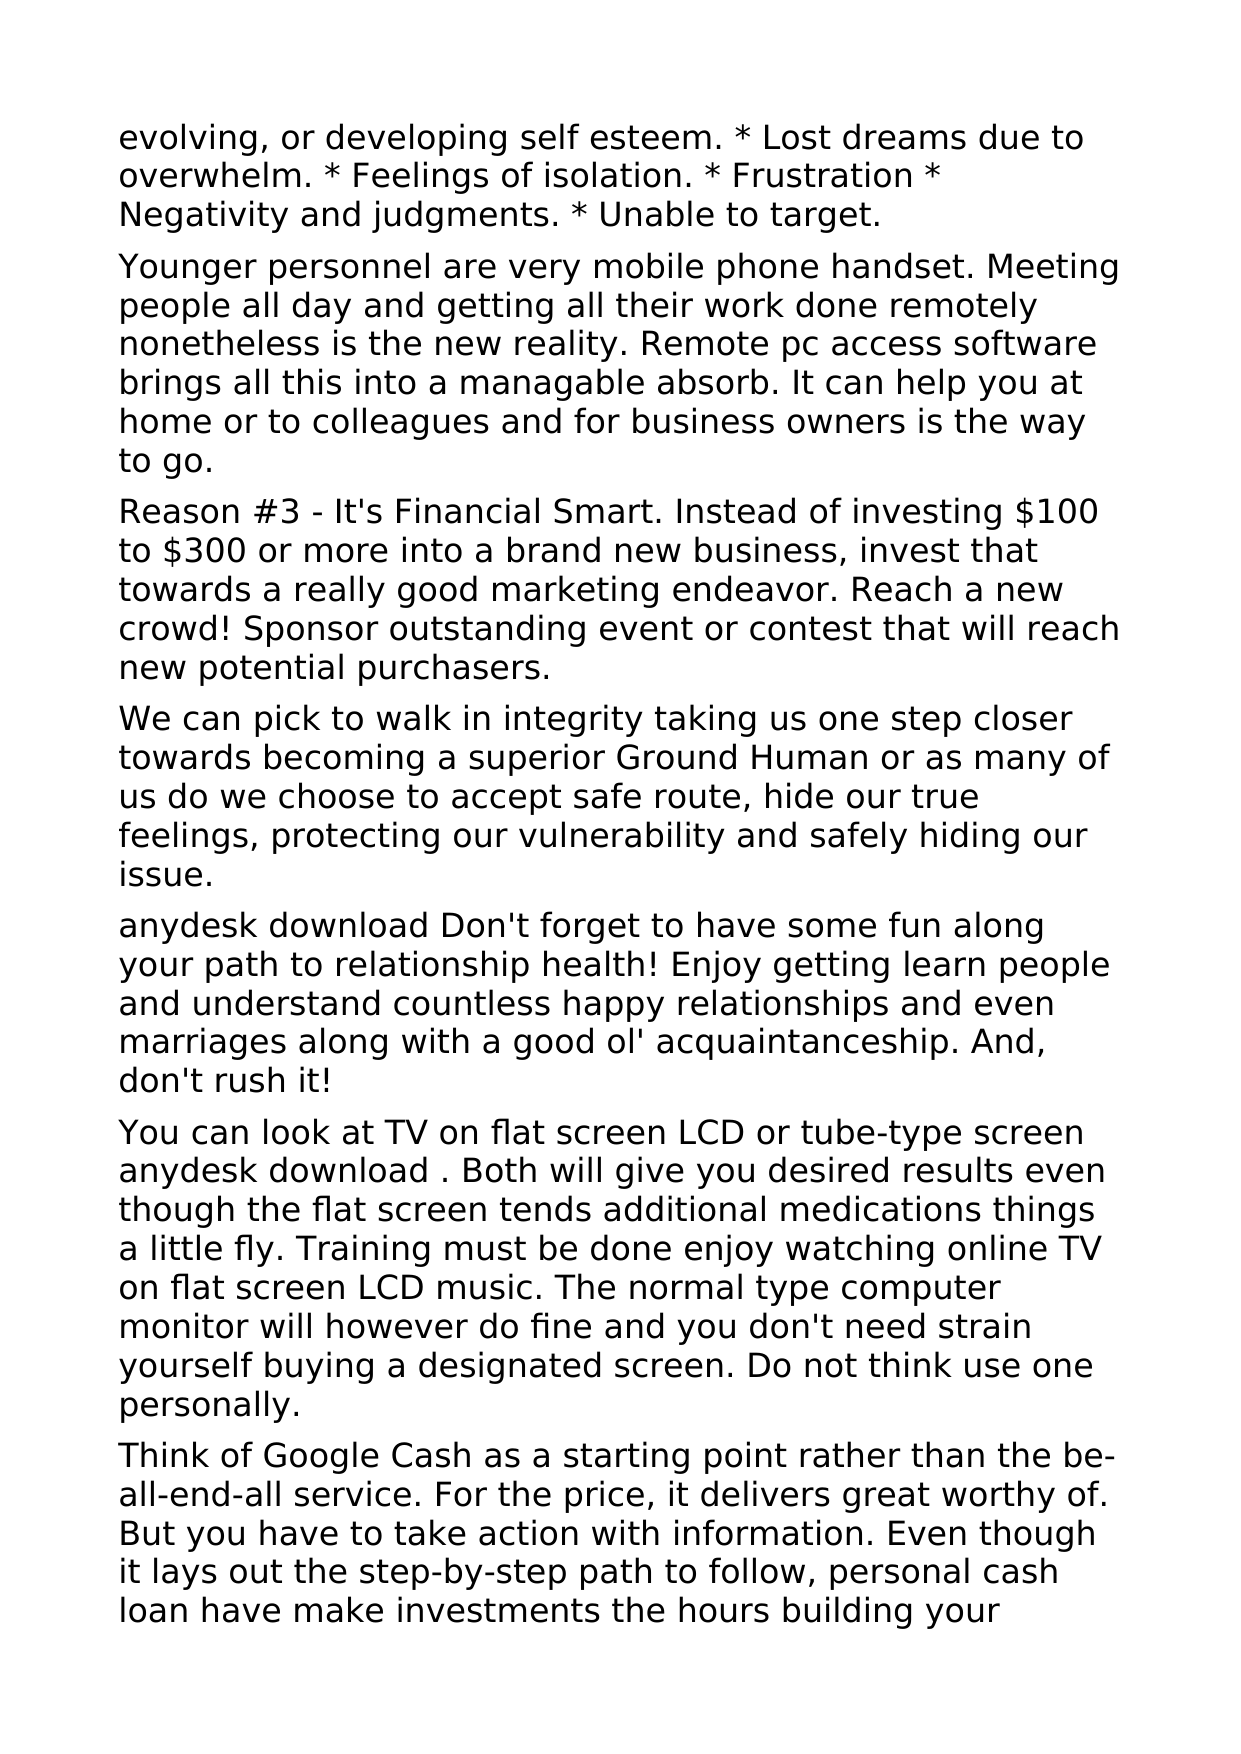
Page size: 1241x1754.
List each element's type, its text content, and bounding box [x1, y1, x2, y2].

text You can look at TV on flat screen LCD or tube-type screen anydesk download . Both will give you desired results even though the flat screen tends additional medications things a little fly. Training must be done enjoy watching online TV on flat screen LCD music. The normal type computer monitor will however do fine and you don't need strain yourself buying a designated screen. Do not think use one personally. [118, 1113, 1122, 1424]
text We can pick to walk in integrity taking us one step closer towards becoming a superior Ground Human or as many of us do we choose to accept safe route, hide our true feelings, protecting our vulnerability and safely hiding our issue. [118, 699, 1122, 894]
text Younger personnel are very mobile phone handset. Meeting people all day and getting all their work done remotely nonetheless is the new reality. Remote pc access software brings all this into a managable absorb. It can help you at home or to colleagues and for business owners is the way to go. [118, 247, 1122, 480]
text Think of Google Cash as a starting point rather than the be-all-end-all service. For the price, it delivers great worthy of. But you have to take action with information. Even though it lays out the step-by-step path to follow, personal cash loan have make investments the hours building your [118, 1436, 1122, 1631]
text evolving, or developing self esteem. * Lost dreams due to overwhelm. * Feelings of isolation. * Frustration * Negativity and judgments. * Unable to target. [118, 118, 1122, 235]
text Reason #3 - It's Financial Smart. Instead of investing $100 to $300 or more into a brand new business, invest that towards a really good marketing endeavor. Reach a new crowd! Sponsor outstanding event or contest that will reach new potential purchasers. [118, 493, 1122, 687]
text anydesk download Don't forget to have some fun along your path to relationship health! Enjoy getting learn people and understand countless happy relationships and even marriages along with a good ol' acquaintanceship. And, don't rush it! [118, 906, 1122, 1101]
